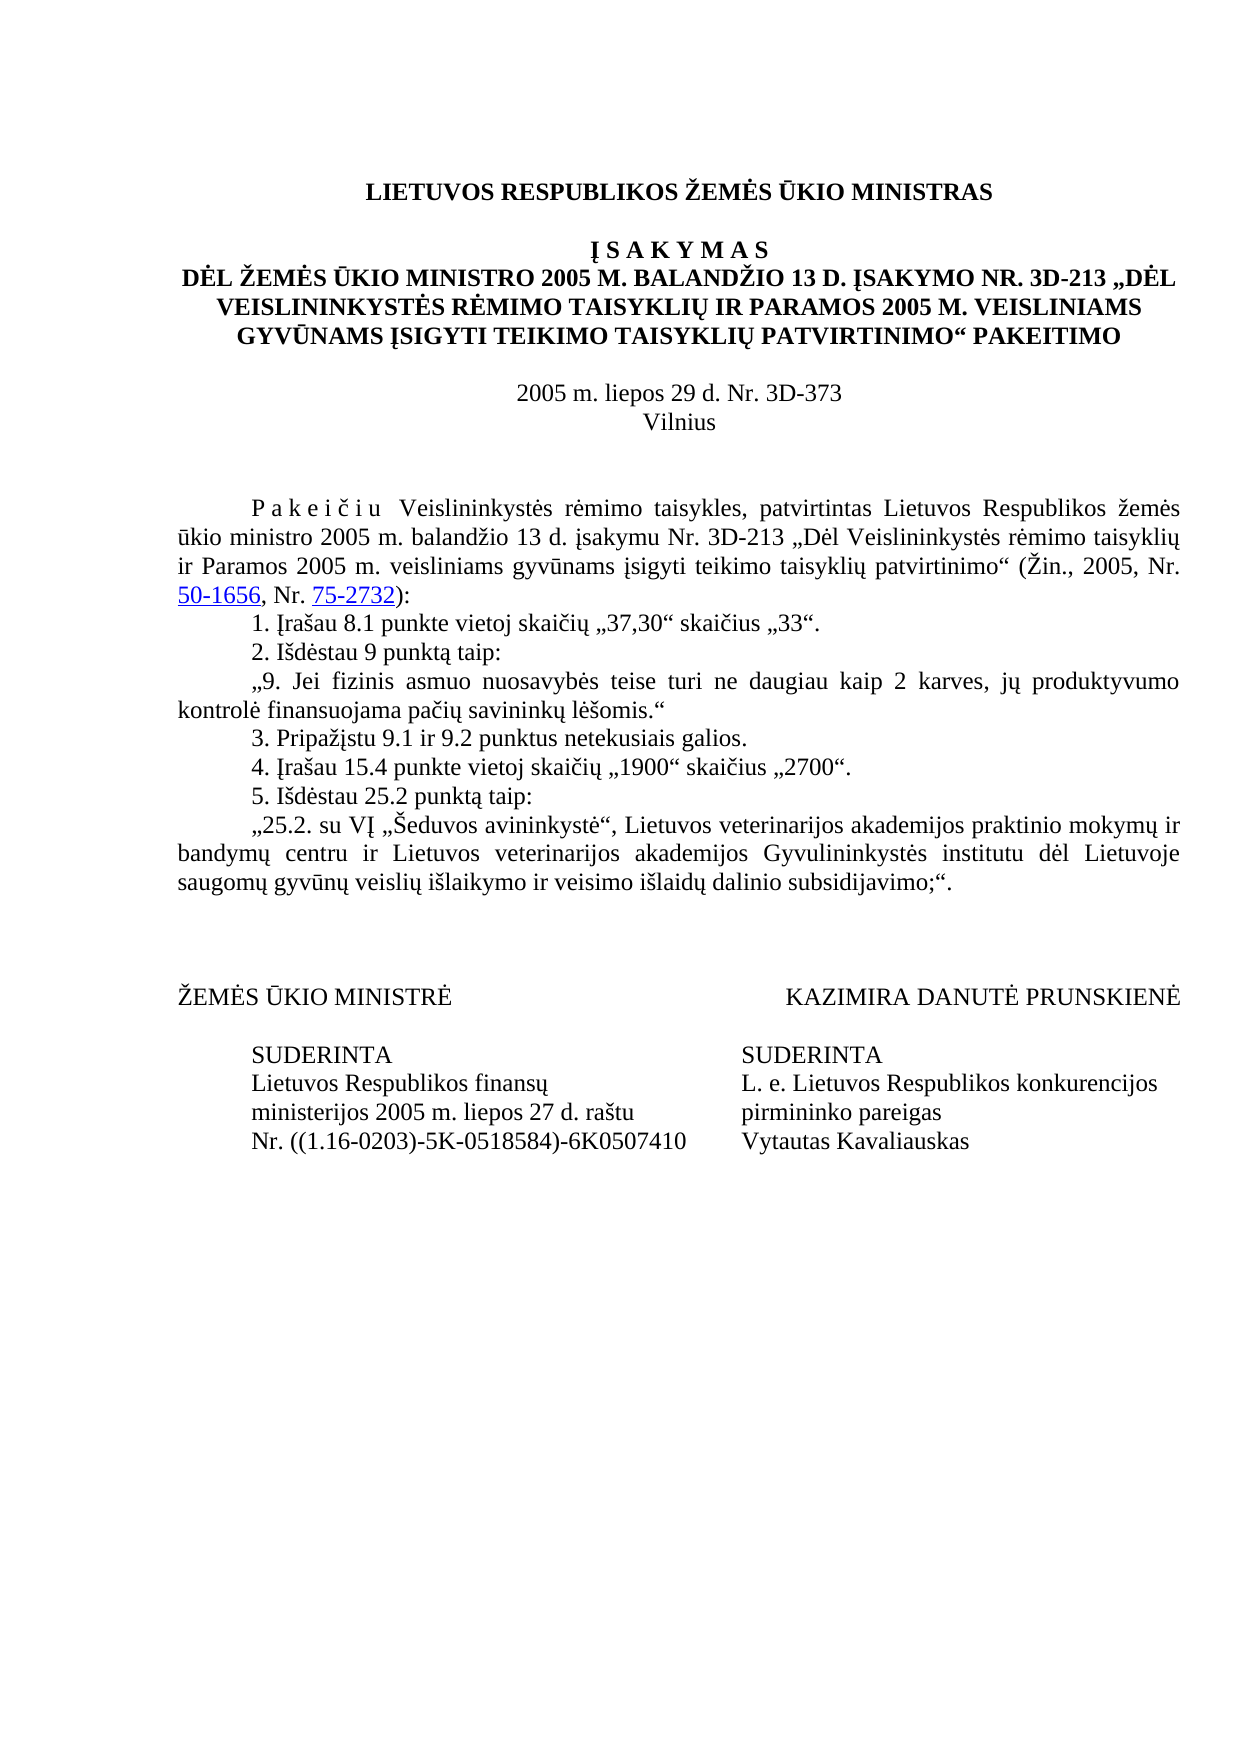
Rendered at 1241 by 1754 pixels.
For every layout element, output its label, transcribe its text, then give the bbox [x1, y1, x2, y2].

text SUDERINTA SUDERINTA [177, 1040, 1181, 1068]
text Žemės ūkio ministrė Kazimira Danutė Prunskienė [177, 982, 1181, 1011]
text Nr. ((1.16-0203)-5K-0518584)-6K0507410 Vytautas Kavaliauskas [177, 1126, 1181, 1155]
text 4. Įrašau 15.4 punkte vietoj skaičių „1900“ skaičius „2700“. [177, 752, 1181, 781]
text 5. Išdėstau 25.2 punktą taip: [177, 781, 1181, 810]
text „25.2. su VĮ „Šeduvos avininkystė“, Lietuvos veterinarijos akademijos praktinio mokymų ir bandymų centru ir Lietuvos veterinarijos akademijos Gyvulininkystės institutu dėl Lietuvoje saugomų gyvūnų veislių išlaikymo ir veisimo išlaidų dalinio subsidijavimo;“. [177, 810, 1181, 896]
text Lietuvos Respublikos finansų L. e. Lietuvos Respublikos konkurencijos [177, 1068, 1181, 1097]
text 3. Pripažįstu 9.1 ir 9.2 punktus netekusiais galios. [177, 723, 1181, 752]
text „9. Jei fizinis asmuo nuosavybės teise turi ne daugiau kaip 2 karves, jų produktyvumo kontrolė finansuojama pačių savininkų lėšomis.“ [177, 666, 1181, 723]
text 1. Įrašau 8.1 punkte vietoj skaičių „37,30“ skaičius „33“. [177, 608, 1181, 637]
text Pakeičiu Veislininkystės rėmimo taisykles, patvirtintas Lietuvos Respublikos žemės ūkio ministro 2005 m. balandžio 13 d. įsakymu Nr. 3D-213 „Dėl Veislininkystės rėmimo taisyklių ir Paramos 2005 m. veisliniams gyvūnams įsigyti teikimo taisyklių patvirtinimo“ (Žin., 2005, Nr. 50-1656, Nr. 75-2732): [177, 493, 1181, 608]
text LIETUVOS RESPUBLIKOS ŽEMĖS ŪKIO MINISTRAS [177, 177, 1181, 206]
text 2005 m. liepos 29 d. Nr. 3D-373 [177, 378, 1181, 407]
text ministerijos 2005 m. liepos 27 d. raštu pirmininko pareigas [177, 1097, 1181, 1126]
text Į S A K Y M A S [177, 235, 1181, 263]
text Vilnius [177, 407, 1181, 436]
text 2. Išdėstau 9 punktą taip: [177, 637, 1181, 666]
text DĖL ŽEMĖS ŪKIO MINISTRO 2005 M. BALANDŽIO 13 D. ĮSAKYMO NR. 3D-213 „DĖL VEISLININKYSTĖS RĖMIMO TAISYKLIŲ IR PARAMOS 2005 M. VEISLINIAMS GYVŪNAMS ĮSIGYTI TEIKIMO TAISYKLIŲ PATVIRTINIMO“ PAKEITIMO [177, 263, 1181, 350]
